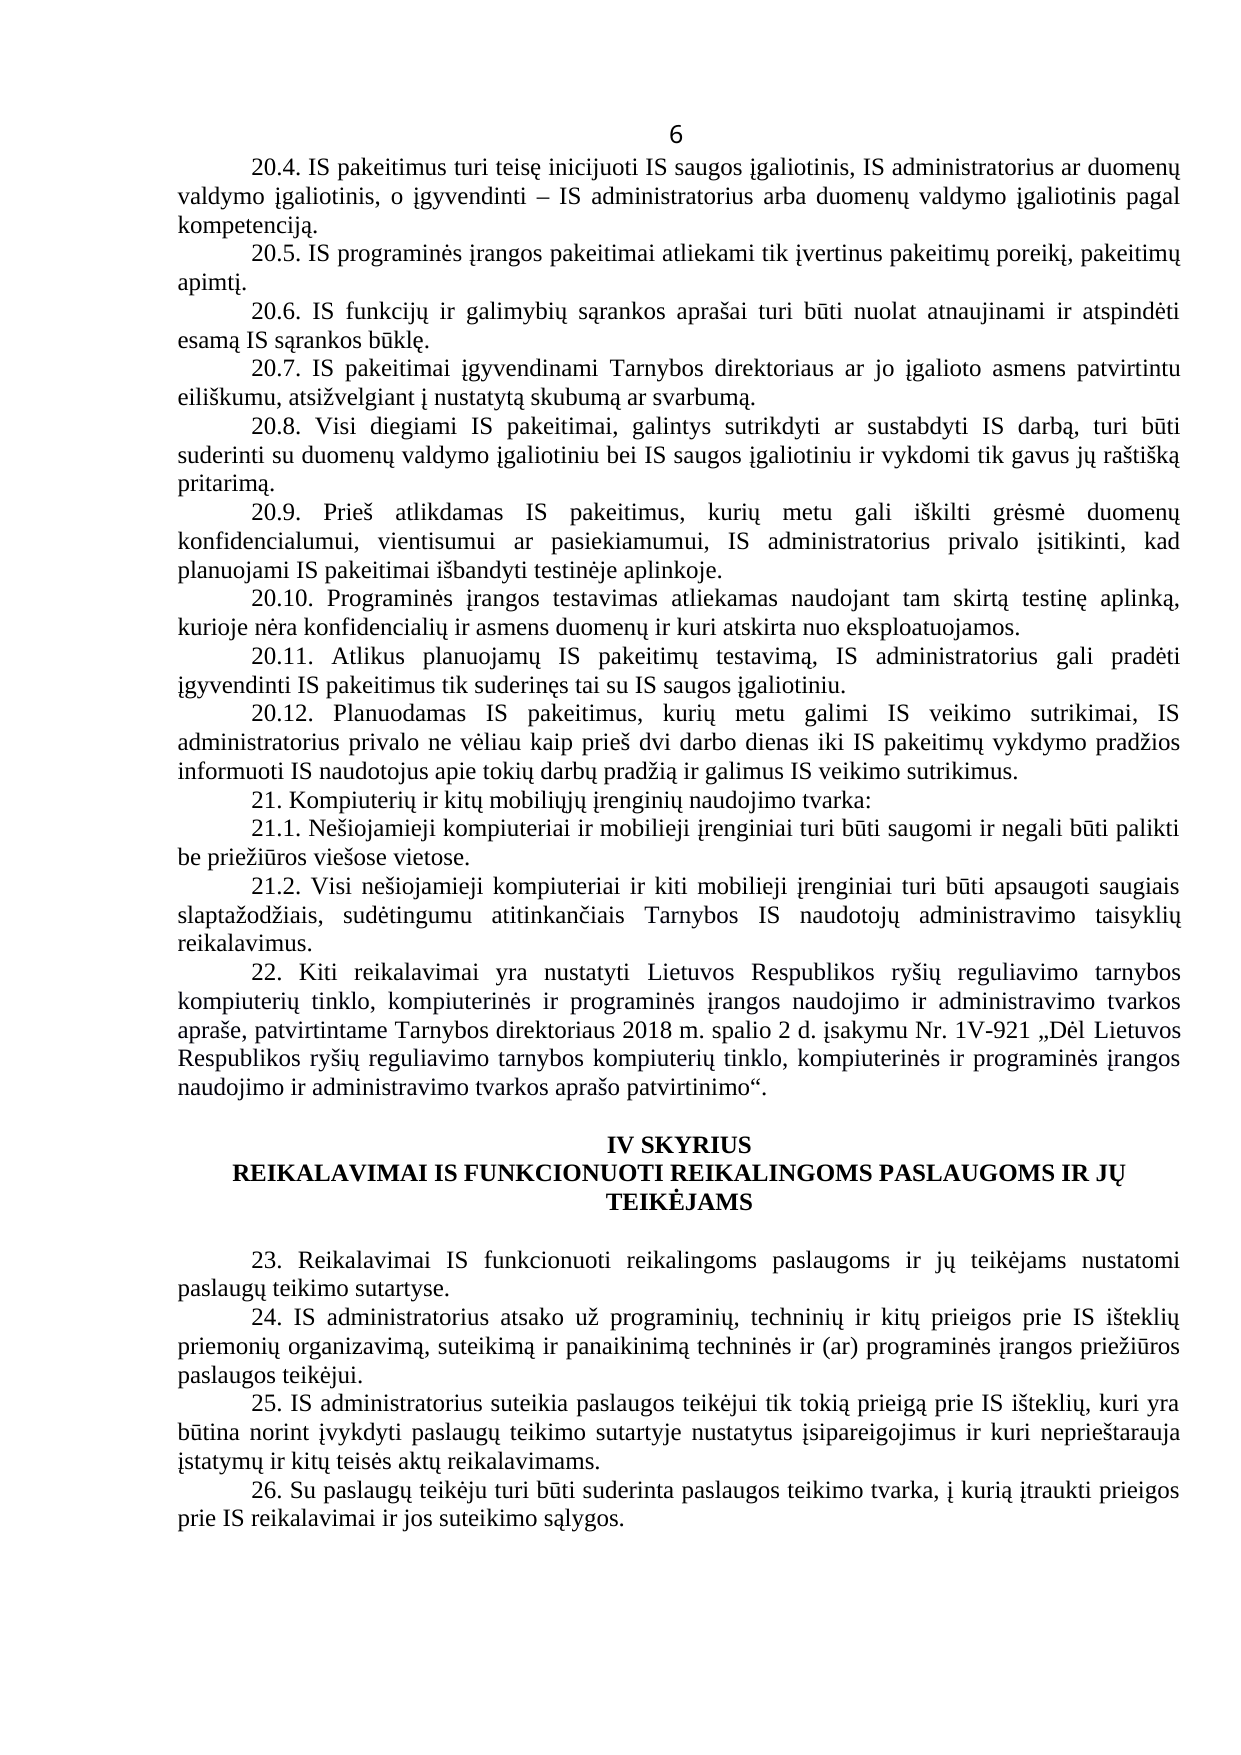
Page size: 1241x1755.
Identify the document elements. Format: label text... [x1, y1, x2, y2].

text 20.12. Planuodamas IS pakeitimus, kurių metu galimi IS veikimo sutrikimai, IS administratorius privalo ne vėliau kaip prieš dvi darbo dienas iki IS pakeitimų vykdymo pradžios informuoti IS naudotojus apie tokių darbų pradžią ir galimus IS veikimo sutrikimus. [177, 698, 1181, 785]
text 21.1. Nešiojamieji kompiuteriai ir mobilieji įrenginiai turi būti saugomi ir negali būti palikti be priežiūros viešose vietose. [177, 813, 1181, 871]
text 23. Reikalavimai IS funkcionuoti reikalingoms paslaugoms ir jų teikėjams nustatomi paslaugų teikimo sutartyse. [177, 1245, 1181, 1302]
text 21.2. Visi nešiojamieji kompiuteriai ir kiti mobilieji įrenginiai turi būti apsaugoti saugiais slaptažodžiais, sudėtingumu atitinkančiais Tarnybos IS naudotojų administravimo taisyklių reikalavimus. [177, 871, 1181, 957]
text 20.7. IS pakeitimai įgyvendinami Tarnybos direktoriaus ar jo įgalioto asmens patvirtintu eiliškumu, atsižvelgiant į nustatytą skubumą ar svarbumą. [177, 353, 1181, 411]
text REIKALAVIMAI IS FUNKCIONUOTI REIKALINGOMS PASLAUGOMS IR JŲ TEIKĖJAMS [177, 1158, 1181, 1216]
text 26. Su paslaugų teikėju turi būti suderinta paslaugos teikimo tvarka, į kurią įtraukti prieigos prie IS reikalavimai ir jos suteikimo sąlygos. [177, 1475, 1181, 1532]
text 22. Kiti reikalavimai yra nustatyti Lietuvos Respublikos ryšių reguliavimo tarnybos kompiuterių tinklo, kompiuterinės ir programinės įrangos naudojimo ir administravimo tvarkos apraše, patvirtintame Tarnybos direktoriaus 2018 m. spalio 2 d. įsakymu Nr. 1V-921 „Dėl Lietuvos Respublikos ryšių reguliavimo tarnybos kompiuterių tinklo, kompiuterinės ir programinės įrangos naudojimo ir administravimo tvarkos aprašo patvirtinimo“. [177, 957, 1181, 1101]
text 20.8. Visi diegiami IS pakeitimai, galintys sutrikdyti ar sustabdyti IS darbą, turi būti suderinti su duomenų valdymo įgaliotiniu bei IS saugos įgaliotiniu ir vykdomi tik gavus jų raštišką pritarimą. [177, 411, 1181, 497]
text 25. IS administratorius suteikia paslaugos teikėjui tik tokią prieigą prie IS išteklių, kuri yra būtina norint įvykdyti paslaugų teikimo sutartyje nustatytus įsipareigojimus ir kuri neprieštarauja įstatymų ir kitų teisės aktų reikalavimams. [177, 1388, 1181, 1475]
text 20.9. Prieš atlikdamas IS pakeitimus, kurių metu gali iškilti grėsmė duomenų konfidencialumui, vientisumui ar pasiekiamumui, IS administratorius privalo įsitikinti, kad planuojami IS pakeitimai išbandyti testinėje aplinkoje. [177, 497, 1181, 583]
text 24. IS administratorius atsako už programinių, techninių ir kitų prieigos prie IS išteklių priemonių organizavimą, suteikimą ir panaikinimą techninės ir (ar) programinės įrangos priežiūros paslaugos teikėjui. [177, 1302, 1181, 1388]
text 20.6. IS funkcijų ir galimybių sąrankos aprašai turi būti nuolat atnaujinami ir atspindėti esamą IS sąrankos būklę. [177, 296, 1181, 353]
text IV SKYRIUS [177, 1130, 1181, 1158]
text 21. Kompiuterių ir kitų mobiliųjų įrenginių naudojimo tvarka: [177, 785, 1181, 813]
text 20.10. Programinės įrangos testavimas atliekamas naudojant tam skirtą testinę aplinką, kurioje nėra konfidencialių ir asmens duomenų ir kuri atskirta nuo eksploatuojamos. [177, 583, 1181, 641]
text 20.11. Atlikus planuojamų IS pakeitimų testavimą, IS administratorius gali pradėti įgyvendinti IS pakeitimus tik suderinęs tai su IS saugos įgaliotiniu. [177, 641, 1181, 698]
text 20.4. IS pakeitimus turi teisę inicijuoti IS saugos įgaliotinis, IS administratorius ar duomenų valdymo įgaliotinis, o įgyvendinti – IS administratorius arba duomenų valdymo įgaliotinis pagal kompetenciją. [177, 152, 1181, 238]
text 20.5. IS programinės įrangos pakeitimai atliekami tik įvertinus pakeitimų poreikį, pakeitimų apimtį. [177, 238, 1181, 296]
